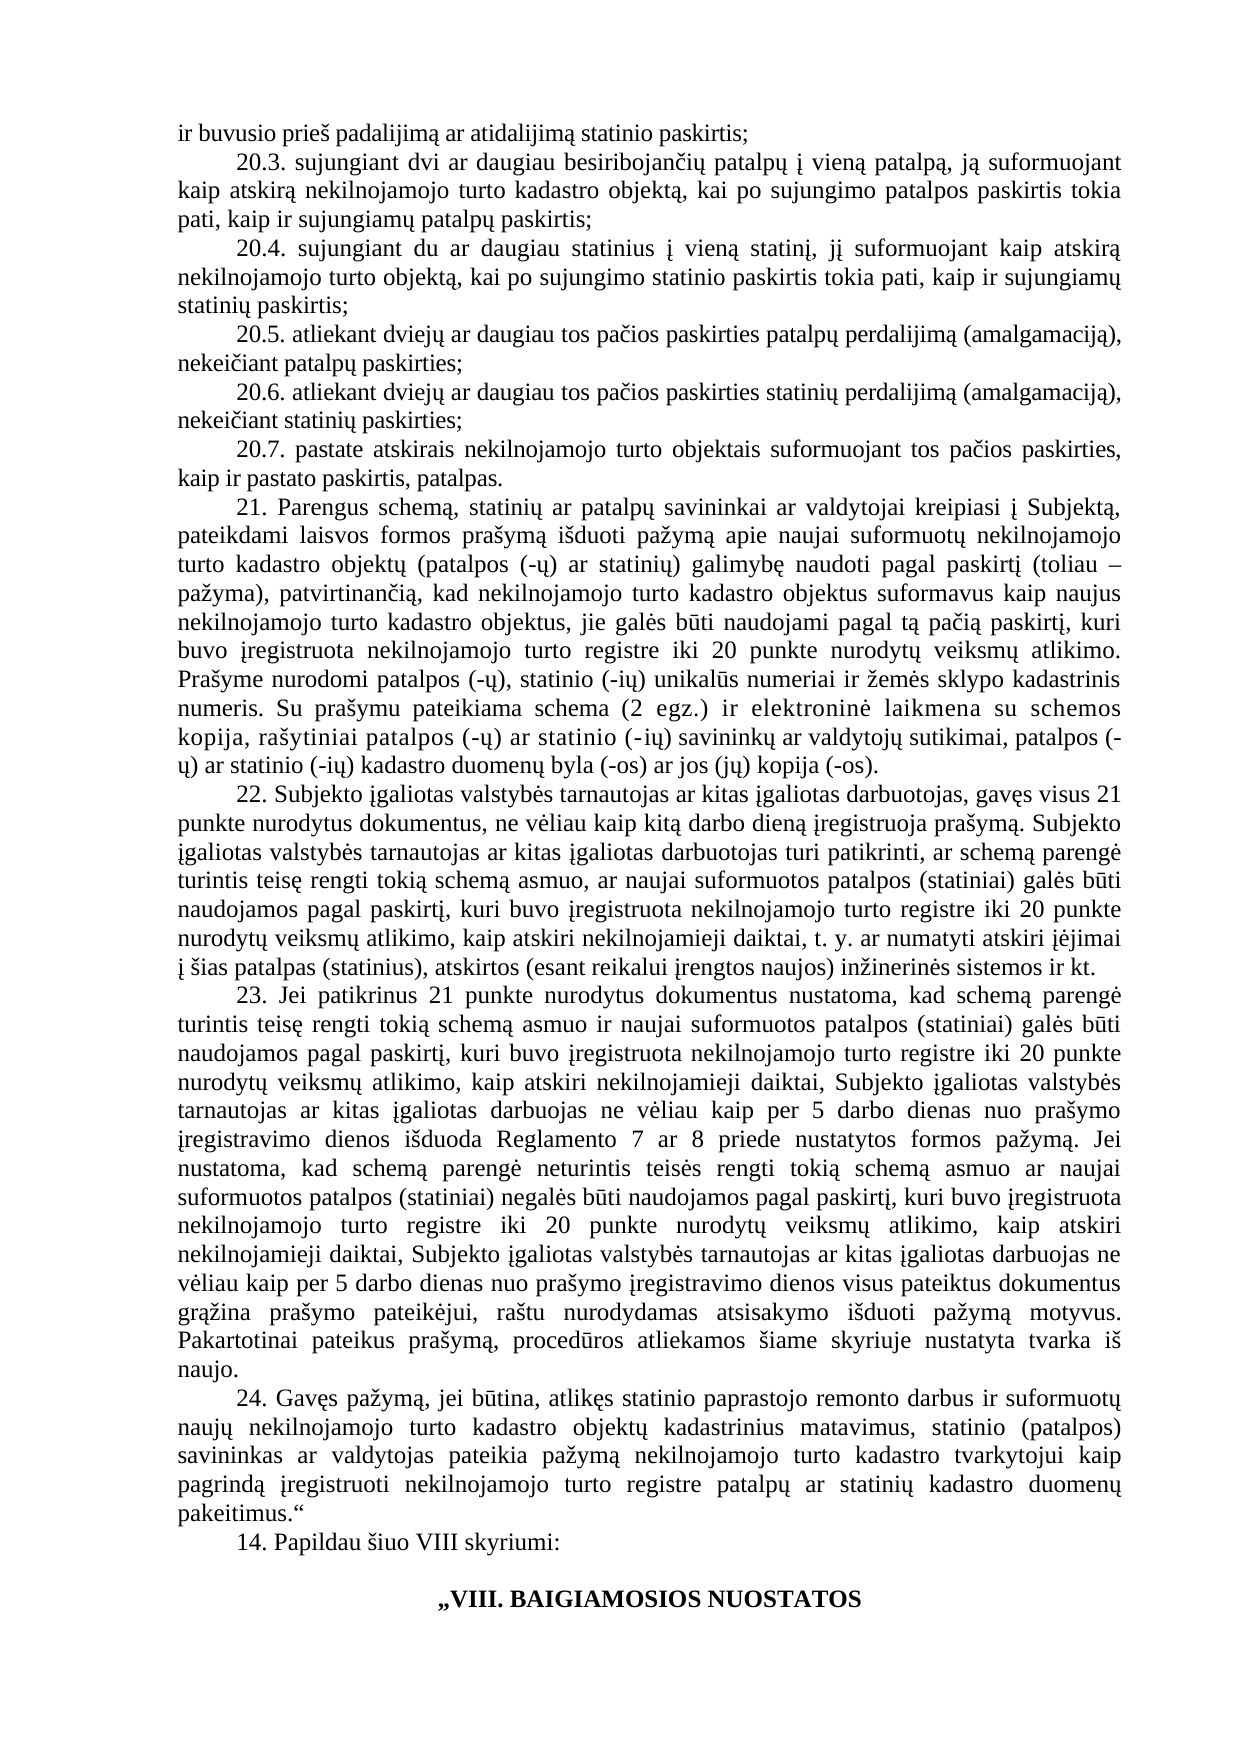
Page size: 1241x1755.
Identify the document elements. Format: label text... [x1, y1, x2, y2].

text 20.5. atliekant dviejų ar daugiau tos pačios paskirties patalpų perdalijimą (amalgamaciją), nekeičiant patalpų paskirties; [177, 319, 1122, 377]
text 14. Papildau šiuo VIII skyriumi: [177, 1527, 1122, 1556]
text 22. Subjekto įgaliotas valstybės tarnautojas ar kitas įgaliotas darbuotojas, gavęs visus 21 punkte nurodytus dokumentus, ne vėliau kaip kitą darbo dieną įregistruoja prašymą. Subjekto įgaliotas valstybės tarnautojas ar kitas įgaliotas darbuotojas turi patikrinti, ar schemą parengė turintis teisę rengti tokią schemą asmuo, ar naujai suformuotos patalpos (statiniai) galės būti naudojamos pagal paskirtį, kuri buvo įregistruota nekilnojamojo turto registre iki 20 punkte nurodytų veiksmų atlikimo, kaip atskiri nekilnojamieji daiktai, t. y. ar numatyti atskiri įėjimai į šias patalpas (statinius), atskirtos (esant reikalui įrengtos naujos) inžinerinės sistemos ir kt. [177, 779, 1122, 981]
text 20.6. atliekant dviejų ar daugiau tos pačios paskirties statinių perdalijimą (amalgamaciją), nekeičiant statinių paskirties; [177, 377, 1122, 434]
text „VIII. BAIGIAMOSIOS NUOSTATOS [177, 1584, 1122, 1613]
text 21. Parengus schemą, statinių ar patalpų savininkai ar valdytojai kreipiasi į Subjektą, pateikdami laisvos formos prašymą išduoti pažymą apie naujai suformuotų nekilnojamojo turto kadastro objektų (patalpos (-ų) ar statinių) galimybę naudoti pagal paskirtį (toliau – pažyma), patvirtinančią, kad nekilnojamojo turto kadastro objektus suformavus kaip naujus nekilnojamojo turto kadastro objektus, jie galės būti naudojami pagal tą pačią paskirtį, kuri buvo įregistruota nekilnojamojo turto registre iki 20 punkte nurodytų veiksmų atlikimo. Prašyme nurodomi patalpos (-ų), statinio (-ių) unikalūs numeriai ir žemės sklypo kadastrinis numeris. Su prašymu pateikiama schema (2 egz.) ir elektroninė laikmena su schemos kopija, rašytiniai patalpos (-ų) ar statinio (-ių) savininkų ar valdytojų sutikimai, patalpos (-ų) ar statinio (-ių) kadastro duomenų byla (-os) ar jos (jų) kopija (-os). [177, 492, 1122, 779]
text 20.7. pastate atskirais nekilnojamojo turto objektais suformuojant tos pačios paskirties, kaip ir pastato paskirtis, patalpas. [177, 434, 1122, 492]
text ir buvusio prieš padalijimą ar atidalijimą statinio paskirtis; [177, 118, 1122, 147]
text 23. Jei patikrinus 21 punkte nurodytus dokumentus nustatoma, kad schemą parengė turintis teisę rengti tokią schemą asmuo ir naujai suformuotos patalpos (statiniai) galės būti naudojamos pagal paskirtį, kuri buvo įregistruota nekilnojamojo turto registre iki 20 punkte nurodytų veiksmų atlikimo, kaip atskiri nekilnojamieji daiktai, Subjekto įgaliotas valstybės tarnautojas ar kitas įgaliotas darbuojas ne vėliau kaip per 5 darbo dienas nuo prašymo įregistravimo dienos išduoda Reglamento 7 ar 8 priede nustatytos formos pažymą. Jei nustatoma, kad schemą parengė neturintis teisės rengti tokią schemą asmuo ar naujai suformuotos patalpos (statiniai) negalės būti naudojamos pagal paskirtį, kuri buvo įregistruota nekilnojamojo turto registre iki 20 punkte nurodytų veiksmų atlikimo, kaip atskiri nekilnojamieji daiktai, Subjekto įgaliotas valstybės tarnautojas ar kitas įgaliotas darbuojas ne vėliau kaip per 5 darbo dienas nuo prašymo įregistravimo dienos visus pateiktus dokumentus grąžina prašymo pateikėjui, raštu nurodydamas atsisakymo išduoti pažymą motyvus. Pakartotinai pateikus prašymą, procedūros atliekamos šiame skyriuje nustatyta tvarka iš naujo. [177, 981, 1122, 1383]
text 24. Gavęs pažymą, jei būtina, atlikęs statinio paprastojo remonto darbus ir suformuotų naujų nekilnojamojo turto kadastro objektų kadastrinius matavimus, statinio (patalpos) savininkas ar valdytojas pateikia pažymą nekilnojamojo turto kadastro tvarkytojui kaip pagrindą įregistruoti nekilnojamojo turto registre patalpų ar statinių kadastro duomenų pakeitimus.“ [177, 1383, 1122, 1527]
text 20.4. sujungiant du ar daugiau statinius į vieną statinį, jį suformuojant kaip atskirą nekilnojamojo turto objektą, kai po sujungimo statinio paskirtis tokia pati, kaip ir sujungiamų statinių paskirtis; [177, 233, 1122, 319]
text 20.3. sujungiant dvi ar daugiau besiribojančių patalpų į vieną patalpą, ją suformuojant kaip atskirą nekilnojamojo turto kadastro objektą, kai po sujungimo patalpos paskirtis tokia pati, kaip ir sujungiamų patalpų paskirtis; [177, 147, 1122, 233]
